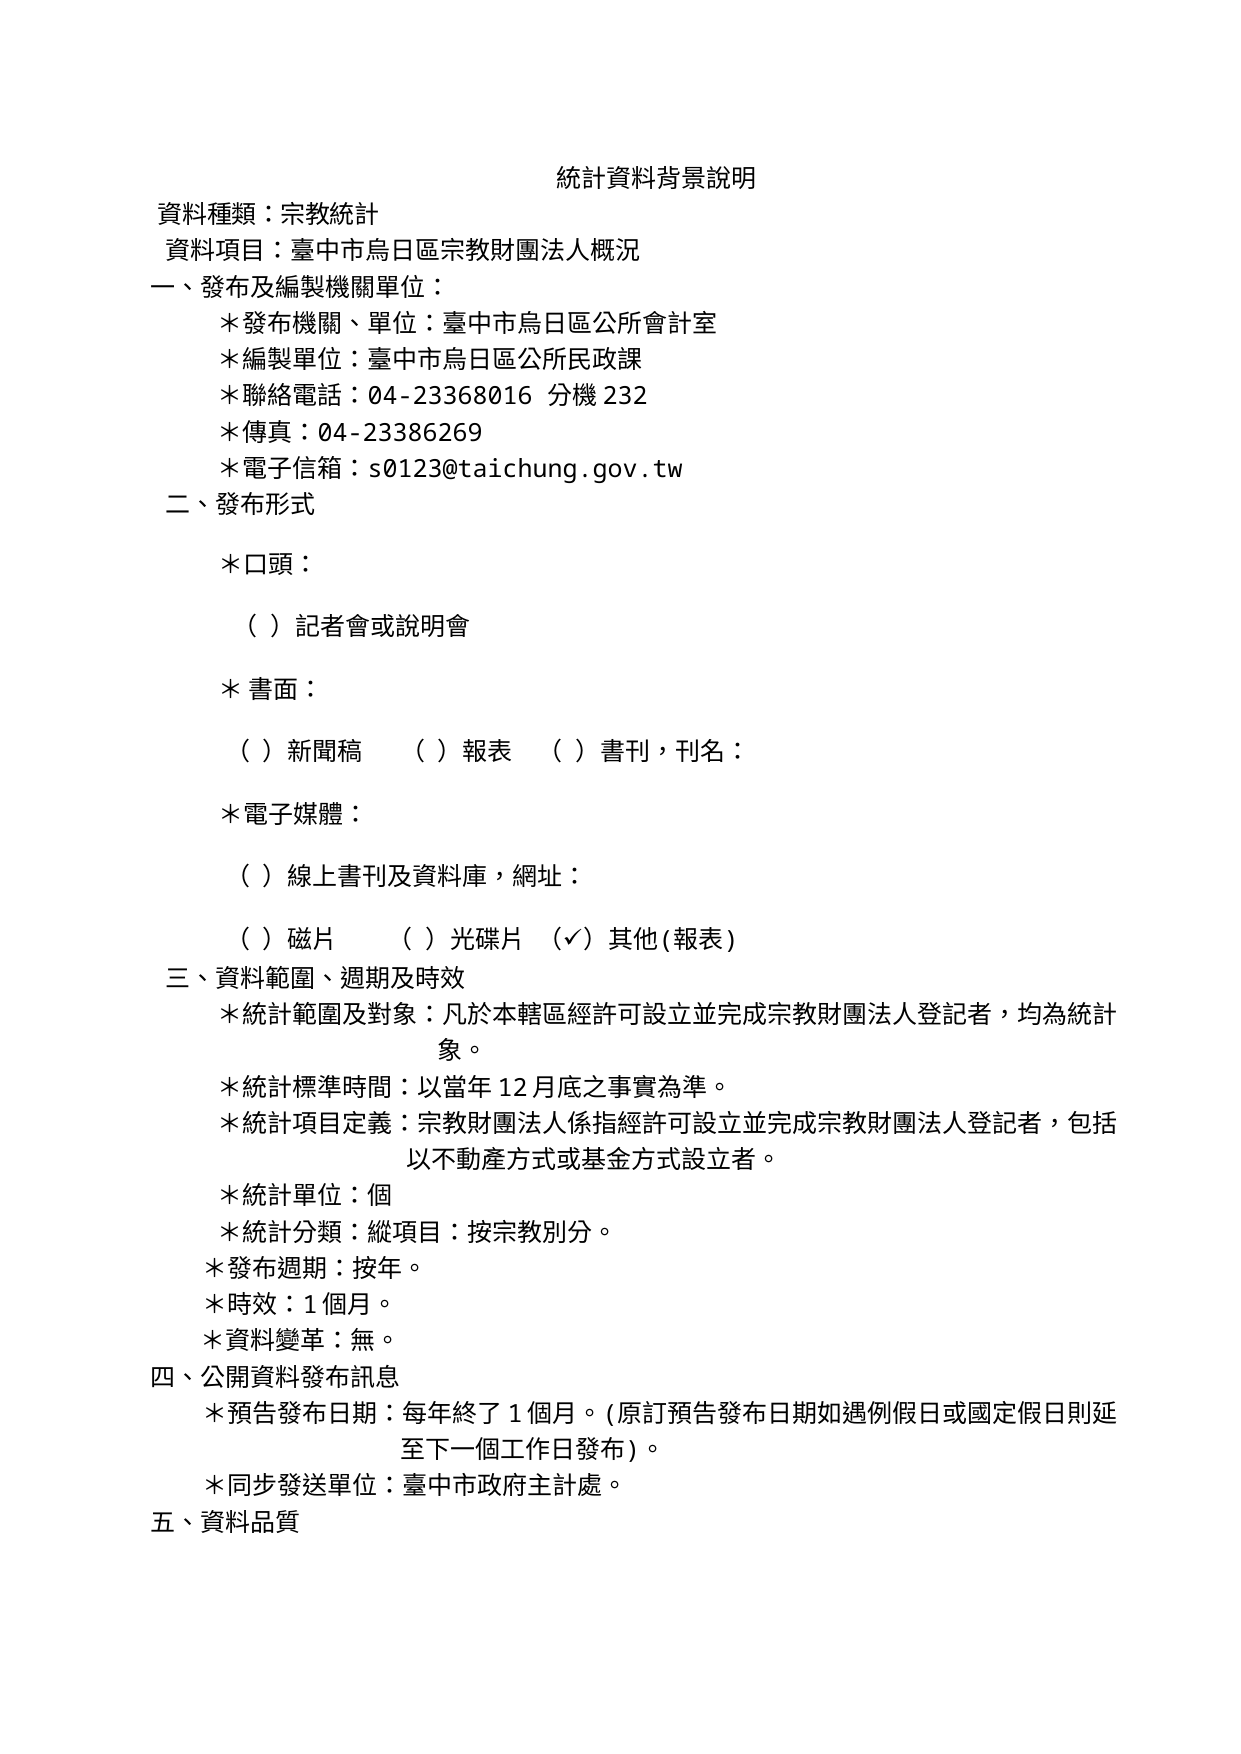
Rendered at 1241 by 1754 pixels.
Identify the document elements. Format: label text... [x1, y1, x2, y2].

text （ ）記者會或說明會 [187, 583, 1125, 646]
text ＊編製單位：臺中市烏日區公所民政課 [187, 339, 1125, 376]
text （ ）新聞稿 （ ）報表 （ ）書刊，刊名： [187, 708, 1125, 771]
text 象。 [437, 1031, 1125, 1067]
text ＊統計標準時間：以當年12月底之事實為準。 [187, 1067, 1125, 1103]
text ＊同步發送單位：臺中市政府主計處。 [187, 1466, 1125, 1502]
text ＊統計單位：個 [187, 1176, 1125, 1212]
text ＊電子信箱：s0123@taichung.gov.tw [187, 448, 1125, 484]
text ＊聯絡電話：04-23368016 分機232 [187, 376, 1125, 412]
text ＊時效：1個月。 [187, 1284, 1125, 1321]
text ＊發布機關、單位：臺中市烏日區公所會計室 [187, 303, 1125, 339]
text （ ）線上書刊及資料庫，網址： [187, 833, 1125, 896]
text 五、資料品質 [150, 1502, 1125, 1538]
text ＊口頭： [218, 521, 1125, 583]
text ＊傳真：04-23386269 [187, 412, 1125, 448]
text 四、公開資料發布訊息 [150, 1357, 1125, 1393]
text ＊資料變革：無。 [187, 1321, 1125, 1357]
text ＊電子媒體： [218, 771, 1125, 833]
text ＊統計範圍及對象：凡於本轄區經許可設立並完成宗教財團法人登記者，均為統計 [187, 994, 1125, 1031]
text 一、發布及編製機關單位： [150, 267, 1125, 303]
text （ ）磁片 （ ）光碟片 （ü）其他(報表) [187, 896, 1125, 958]
text ＊預告發布日期：每年終了1個月。(原訂預告發布日期如遇例假日或國定假日則延至下一個工作日發布)。 [187, 1393, 1125, 1466]
text ＊發布週期：按年。 [187, 1248, 1125, 1284]
text ＊統計項目定義：宗教財團法人係指經許可設立並完成宗教財團法人登記者，包括以不動產方式或基金方式設立者。 [187, 1103, 1125, 1176]
text ＊統計分類：縱項目：按宗教別分。 [187, 1212, 1125, 1248]
text 資料項目：臺中市烏日區宗教財團法人概況 [150, 231, 1125, 267]
text 三、資料範圍、週期及時效 [150, 958, 1125, 994]
text 統計資料背景說明 [187, 158, 1125, 194]
list 書面： [218, 646, 1125, 708]
text 二、發布形式 [150, 484, 1125, 521]
text 資料種類：宗教統計 [158, 194, 1125, 231]
